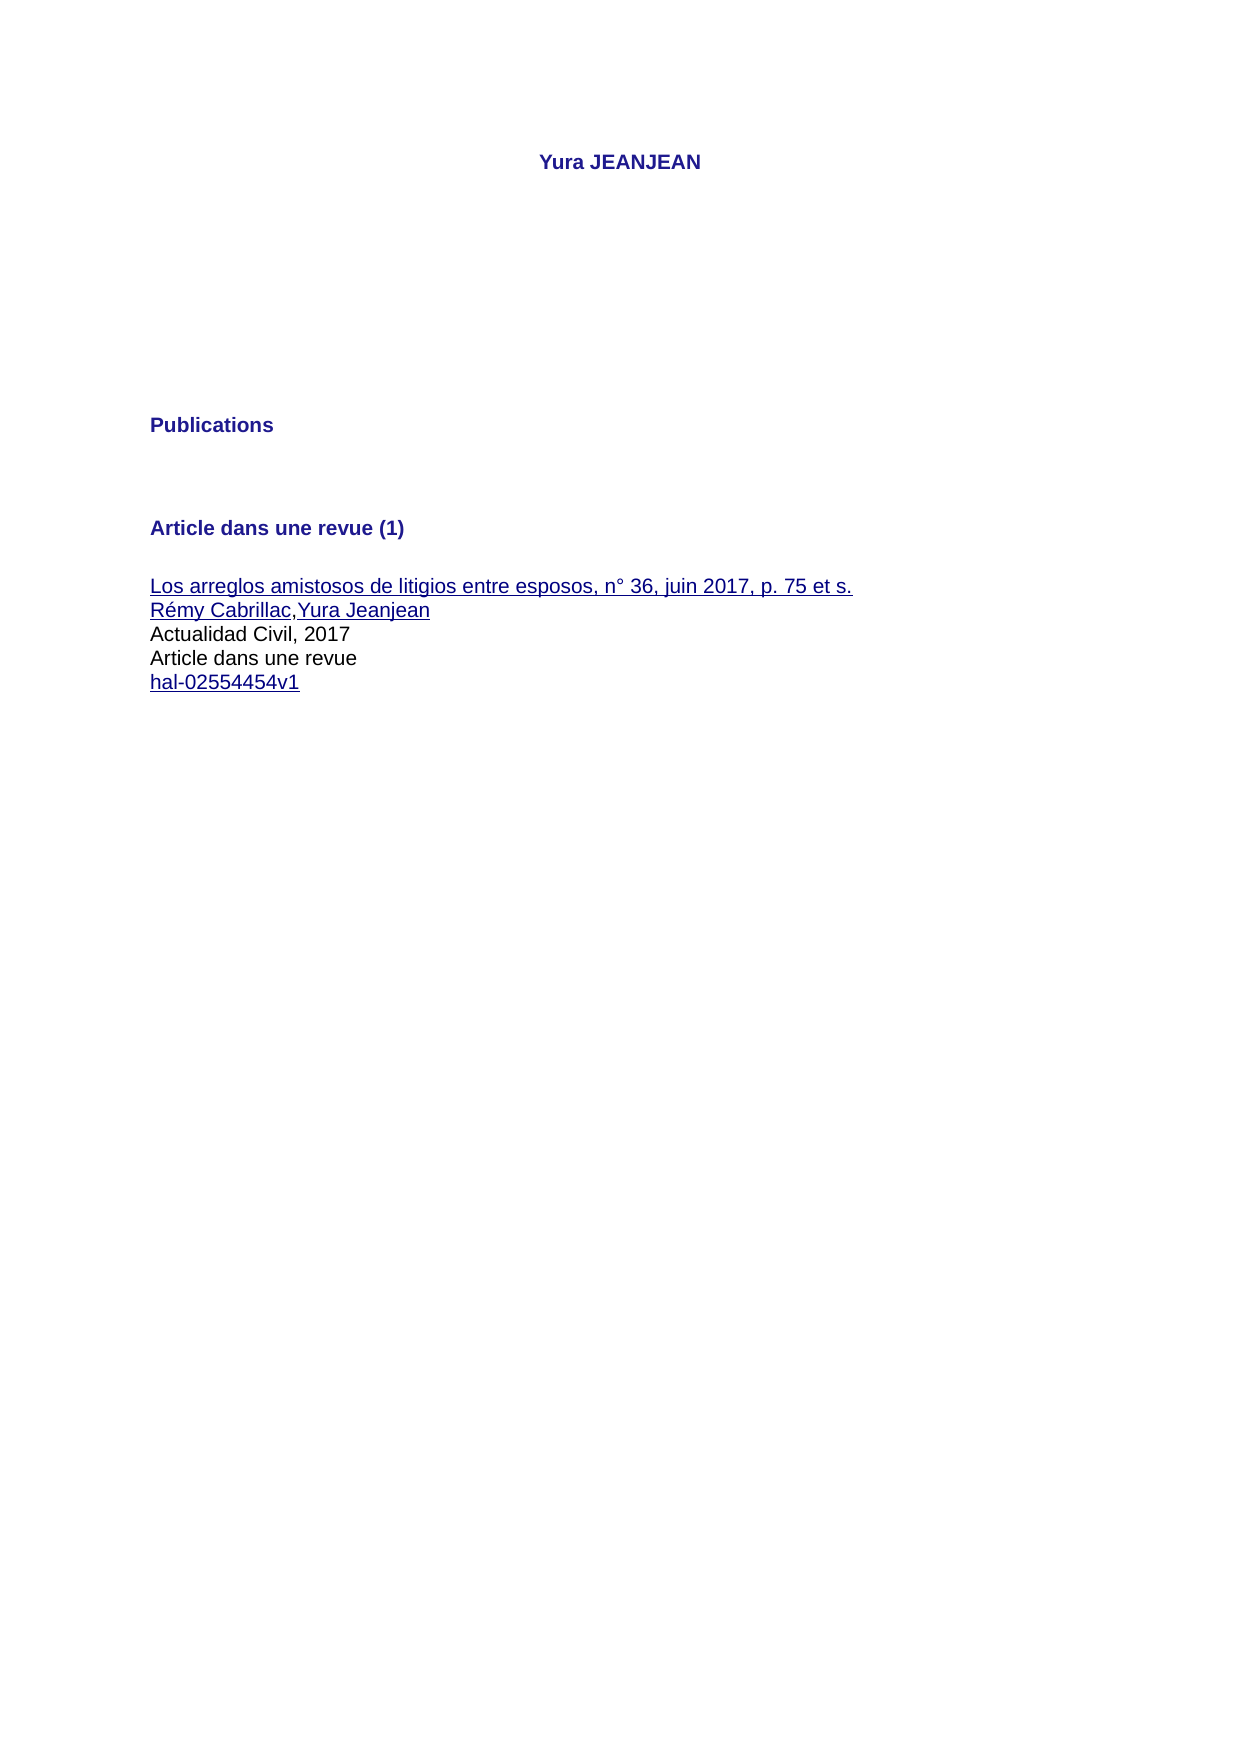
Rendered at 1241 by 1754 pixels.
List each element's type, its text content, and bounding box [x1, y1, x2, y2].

subtitle Article dans une revue (1) [150, 516, 1090, 539]
subtitle Yura JEANJEAN [150, 150, 1090, 174]
subtitle Publications [150, 412, 1090, 436]
table_header Los arreglos amistosos de litigios entre esposos, n° 36, juin 2017, p. 75 et s. Rémy Cabrillac,Yura Jeanjean Actualidad Civil, 2017 Article dans une revue hal-02554454v1 [150, 574, 1090, 694]
